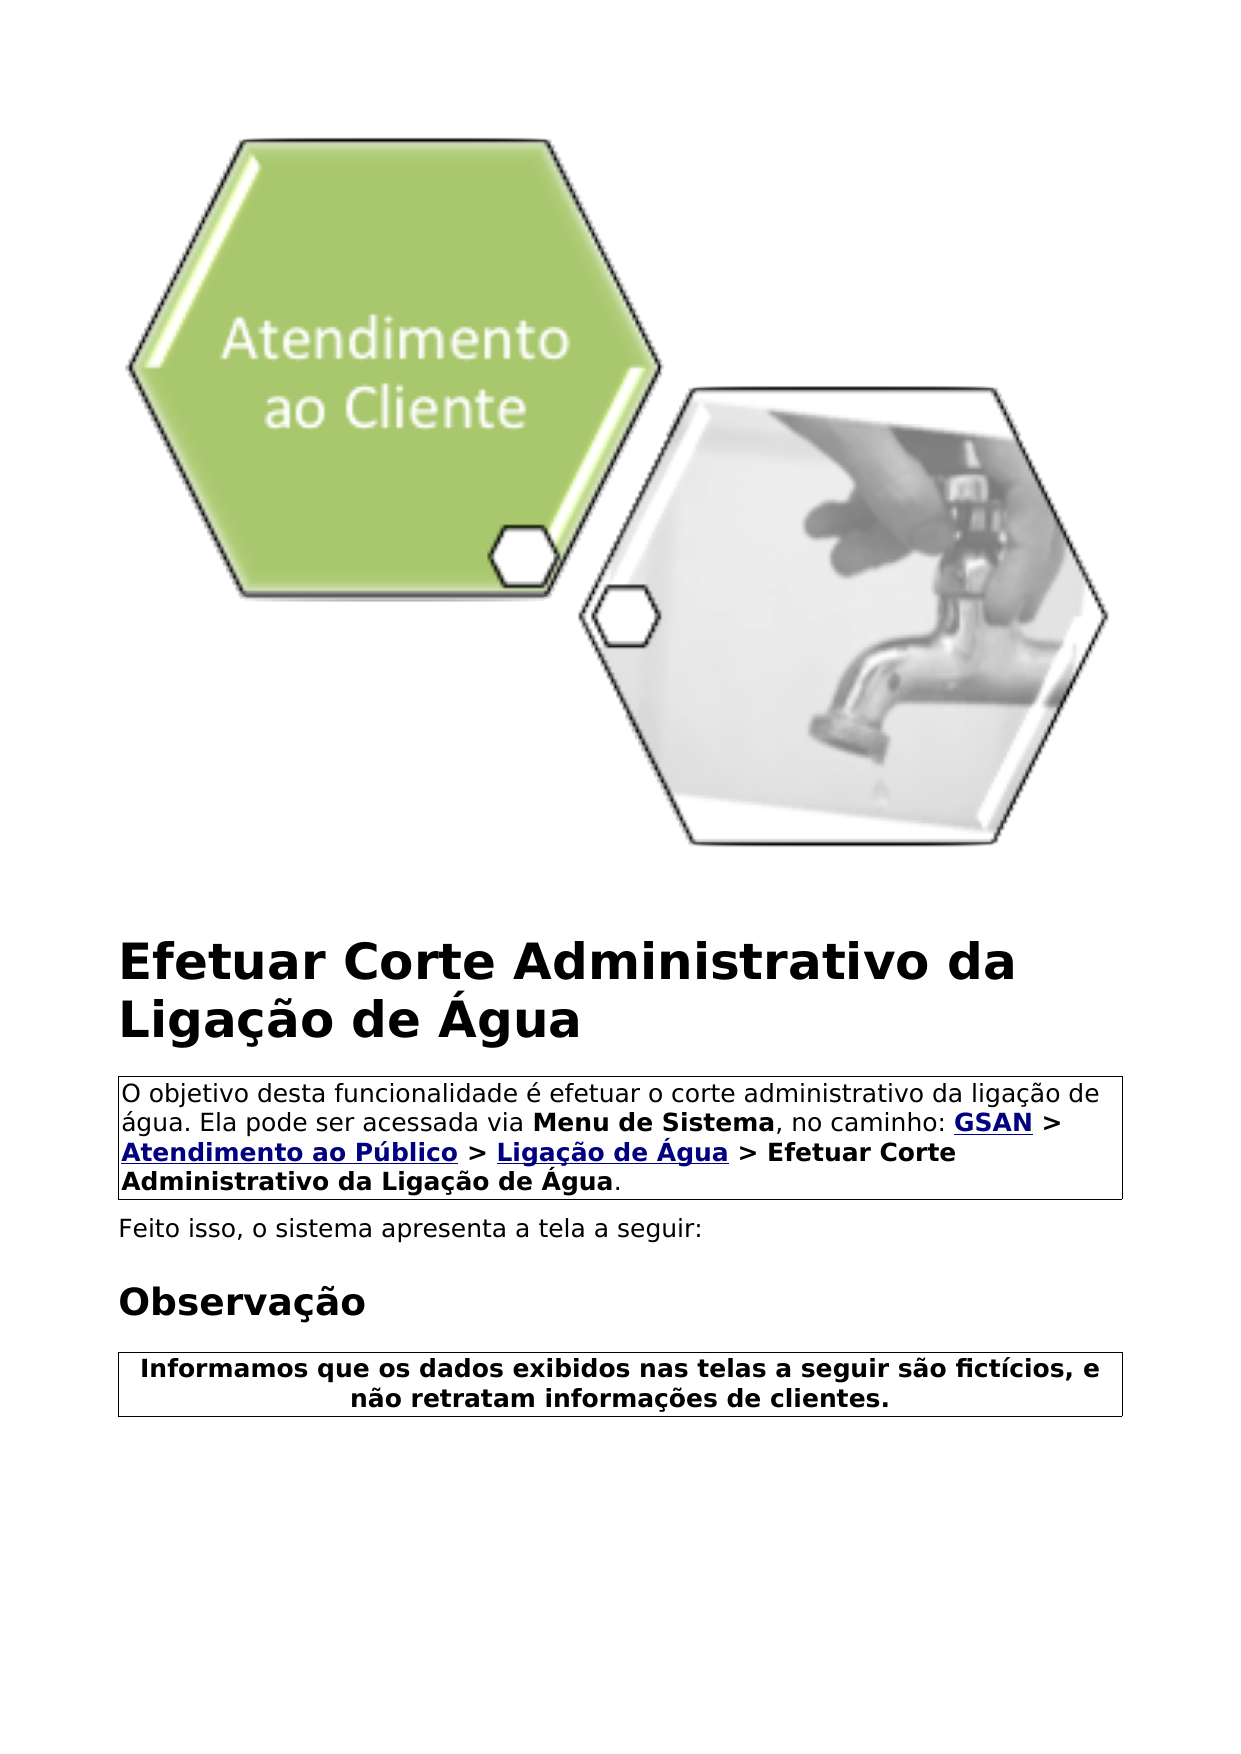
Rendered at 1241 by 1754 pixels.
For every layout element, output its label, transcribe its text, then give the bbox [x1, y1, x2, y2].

subtitle Observação [118, 1281, 1122, 1324]
text Feito isso, o sistema apresenta a tela a seguir: [118, 1214, 1122, 1243]
subtitle Efetuar Corte Administrativo da Ligação de Água [118, 933, 1122, 1049]
table_header O objetivo desta funcionalidade é efetuar o corte administrativo da ligação de água. Ela pode ser acessada via Menu de Sistema, no caminho: GSAN > Atendimento ao Público > Ligação de Água > Efetuar Corte Administrativo da Ligação de Água. [119, 1077, 1122, 1199]
picture [118, 118, 1123, 866]
table_header Informamos que os dados exibidos nas telas a seguir são fictícios, e não retratam informações de clientes. [119, 1353, 1122, 1416]
